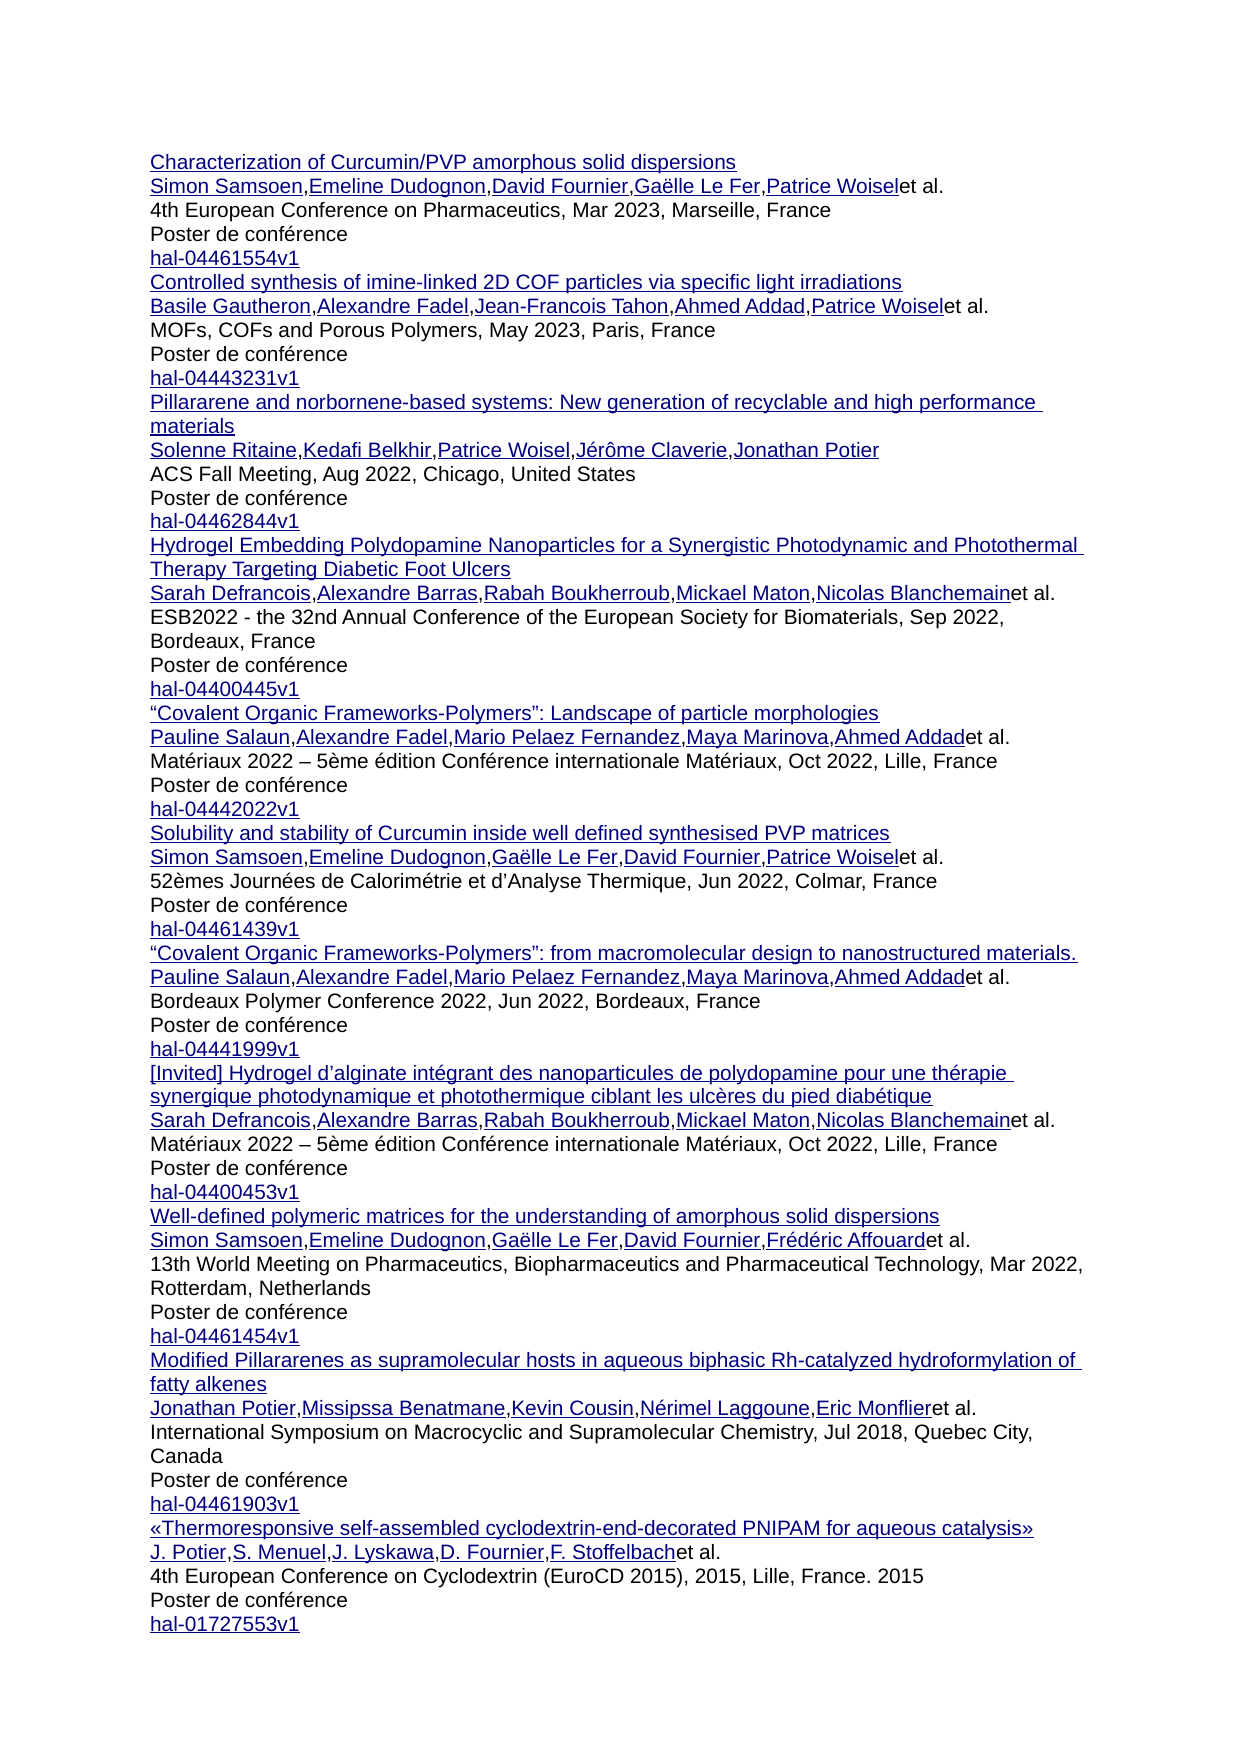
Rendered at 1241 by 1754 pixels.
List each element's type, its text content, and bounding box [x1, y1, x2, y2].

table_cell Pillararene and norbornene-based systems: New generation of recyclable and high performance materials Solenne Ritaine,Kedafi Belkhir,Patrice Woisel,Jérôme Claverie,Jonathan Potier ACS Fall Meeting, Aug 2022, Chicago, United States Poster de conférence hal-04462844v1 [150, 390, 1090, 533]
table_cell Hydrogel Embedding Polydopamine Nanoparticles for a Synergistic Photodynamic and Photothermal Therapy Targeting Diabetic Foot Ulcers Sarah Defrancois,Alexandre Barras,Rabah Boukherroub,Mickael Maton,Nicolas Blanchemainet al. ESB2022 - the 32nd Annual Conference of the European Society for Biomaterials, Sep 2022, Bordeaux, France Poster de conférence hal-04400445v1 [150, 533, 1090, 701]
table_cell Characterization of Curcumin/PVP amorphous solid dispersions Simon Samsoen,Emeline Dudognon,David Fournier,Gaëlle Le Fer,Patrice Woiselet al. 4th European Conference on Pharmaceutics, Mar 2023, Marseille, France Poster de conférence hal-04461554v1 [150, 150, 1090, 270]
table_cell “Covalent Organic Frameworks-Polymers”: Landscape of particle morphologies Pauline Salaun,Alexandre Fadel,Mario Pelaez Fernandez,Maya Marinova,Ahmed Addadet al. Matériaux 2022 – 5ème édition Conférence internationale Matériaux, Oct 2022, Lille, France Poster de conférence hal-04442022v1 [150, 701, 1090, 821]
table_cell [Invited] Hydrogel d’alginate intégrant des nanoparticules de polydopamine pour une thérapie synergique photodynamique et photothermique ciblant les ulcères du pied diabétique Sarah Defrancois,Alexandre Barras,Rabah Boukherroub,Mickael Maton,Nicolas Blanchemainet al. Matériaux 2022 – 5ème édition Conférence internationale Matériaux, Oct 2022, Lille, France Poster de conférence hal-04400453v1 [150, 1060, 1090, 1204]
table_cell Modified Pillararenes as supramolecular hosts in aqueous biphasic Rh-catalyzed hydroformylation of fatty alkenes Jonathan Potier,Missipssa Benatmane,Kevin Cousin,Nérimel Laggoune,Eric Monflieret al. International Symposium on Macrocyclic and Supramolecular Chemistry, Jul 2018, Quebec City, Canada Poster de conférence hal-04461903v1 [150, 1348, 1090, 1516]
table_cell Well-defined polymeric matrices for the understanding of amorphous solid dispersions Simon Samsoen,Emeline Dudognon,Gaëlle Le Fer,David Fournier,Frédéric Affouardet al. 13th World Meeting on Pharmaceutics, Biopharmaceutics and Pharmaceutical Technology, Mar 2022, Rotterdam, Netherlands Poster de conférence hal-04461454v1 [150, 1204, 1090, 1348]
table_cell «Thermoresponsive self-assembled cyclodextrin-end-decorated PNIPAM for aqueous catalysis» J. Potier,S. Menuel,J. Lyskawa,D. Fournier,F. Stoffelbachet al. 4th European Conference on Cyclodextrin (EuroCD 2015), 2015, Lille, France. 2015 Poster de conférence hal-01727553v1 [150, 1516, 1090, 1635]
table_cell Controlled synthesis of imine-linked 2D COF particles via specific light irradiations Basile Gautheron,Alexandre Fadel,Jean-Francois Tahon,Ahmed Addad,Patrice Woiselet al. MOFs, COFs and Porous Polymers, May 2023, Paris, France Poster de conférence hal-04443231v1 [150, 270, 1090, 389]
table_cell “Covalent Organic Frameworks-Polymers”: from macromolecular design to nanostructured materials. Pauline Salaun,Alexandre Fadel,Mario Pelaez Fernandez,Maya Marinova,Ahmed Addadet al. Bordeaux Polymer Conference 2022, Jun 2022, Bordeaux, France Poster de conférence hal-04441999v1 [150, 941, 1090, 1060]
table_cell Solubility and stability of Curcumin inside well defined synthesised PVP matrices Simon Samsoen,Emeline Dudognon,Gaëlle Le Fer,David Fournier,Patrice Woiselet al. 52èmes Journées de Calorimétrie et d’Analyse Thermique, Jun 2022, Colmar, France Poster de conférence hal-04461439v1 [150, 821, 1090, 941]
